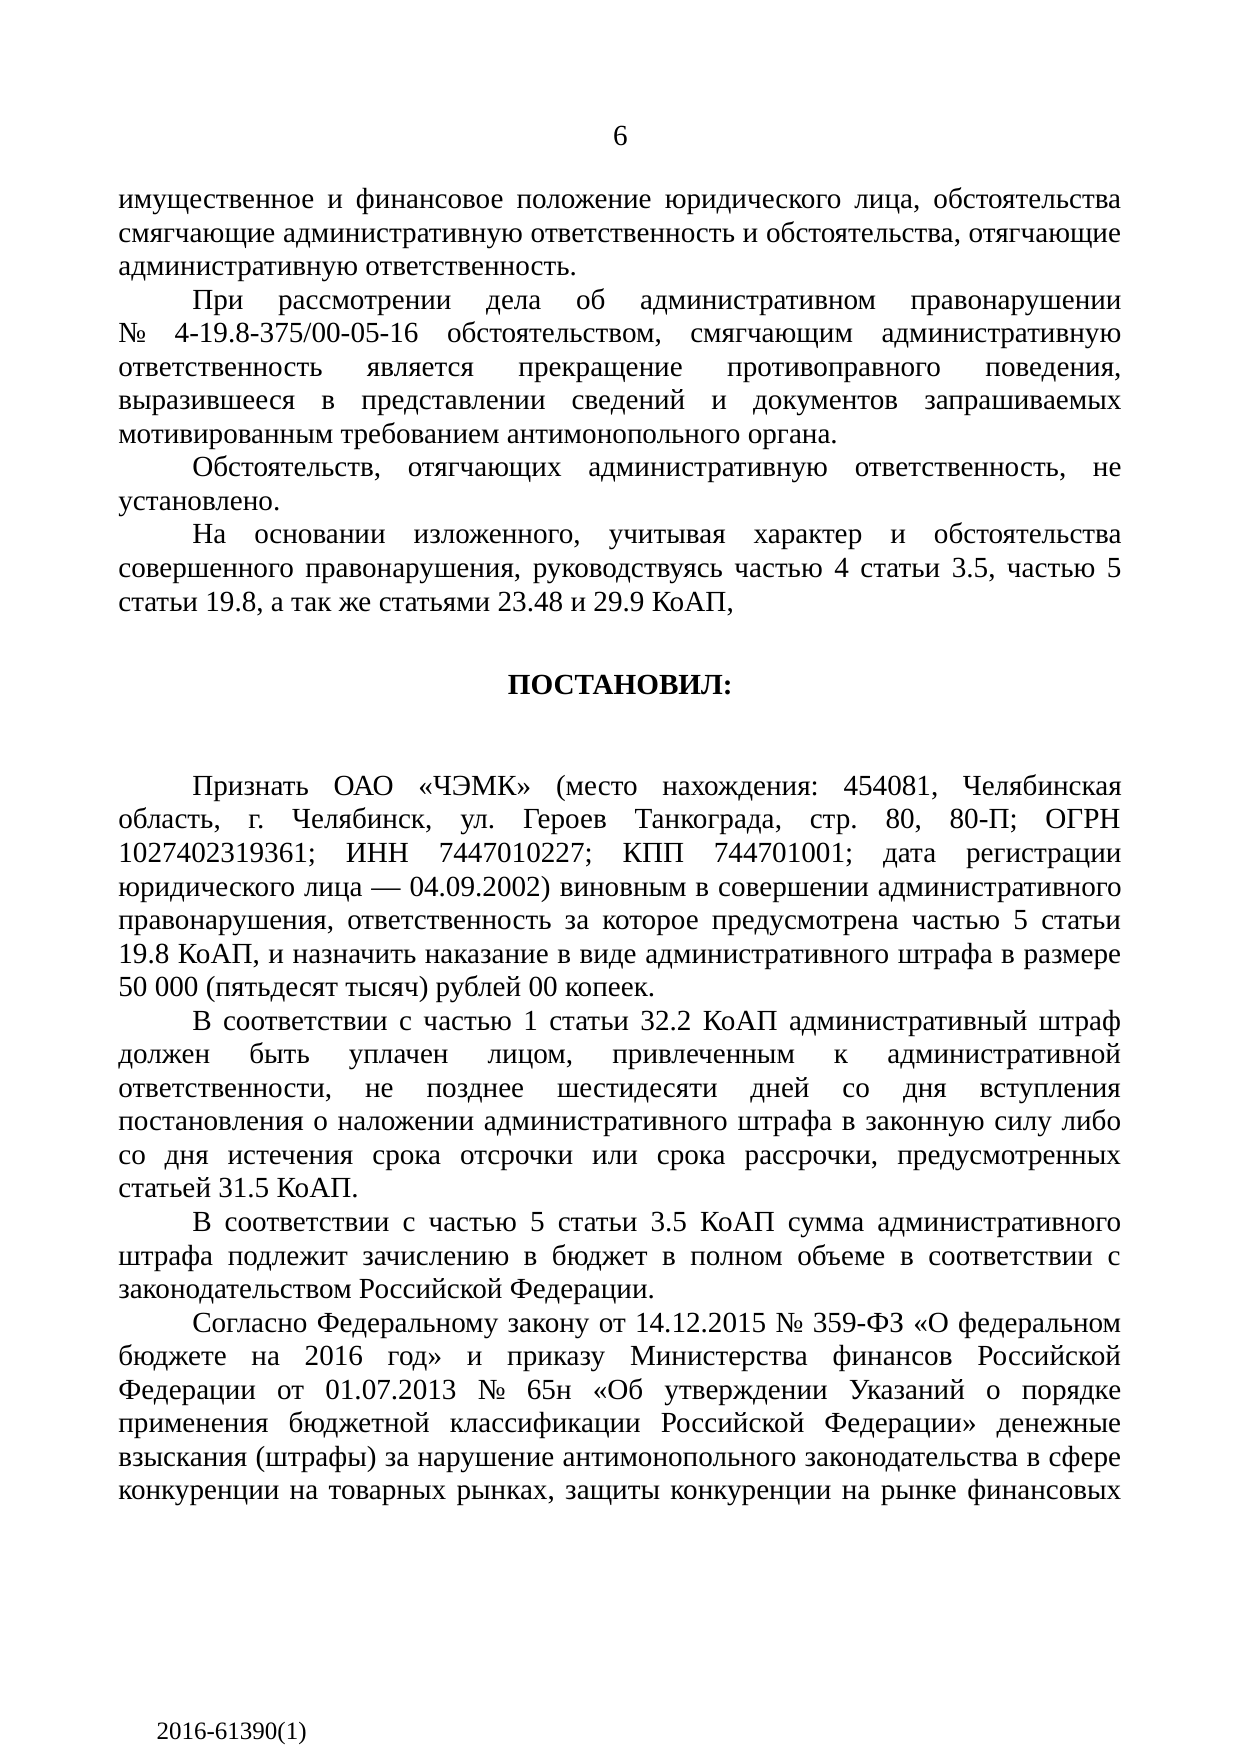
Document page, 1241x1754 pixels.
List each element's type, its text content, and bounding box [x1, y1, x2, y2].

text На основании изложенного, учитывая характер и обстоятельства совершенного правонарушения, руководствуясь частью 4 статьи 3.5, частью 5 статьи 19.8, а так же статьями 23.48 и 29.9 КоАП, [118, 517, 1122, 617]
text Согласно Федеральному закону от 14.12.2015 № 359-ФЗ «О федеральном бюджете на 2016 год» и приказу Министерства финансов Российской Федерации от 01.07.2013 № 65н «Об утверждении Указаний о порядке применения бюджетной классификации Российской Федерации» денежные взыскания (штрафы) за нарушение антимонопольного законодательства в сфере конкуренции на товарных рынках, защиты конкуренции на рынке финансовых [118, 1305, 1122, 1506]
text Признать ОАО «ЧЭМК» (место нахождения: 454081, Челябинская область, г. Челябинск, ул. Героев Танкограда, стр. 80, 80-П; ОГРН 1027402319361; ИНН 7447010227; КПП 744701001; дата регистрации юридического лица — 04.09.2002) виновным в совершении административного правонарушения, ответственность за которое предусмотрена частью 5 статьи 19.8 КоАП, и назначить наказание в виде административного штрафа в размере 50 000 (пятьдесят тысяч) рублей 00 копеек. [118, 768, 1122, 1003]
text ПОСТАНОВИЛ: [118, 667, 1122, 701]
text имущественное и финансовое положение юридического лица, обстоятельства смягчающие административную ответственность и обстоятельства, отягчающие административную ответственность. [118, 181, 1122, 282]
text В соответствии с частью 1 статьи 32.2 КоАП административный штраф должен быть уплачен лицом, привлеченным к административной ответственности, не позднее шестидесяти дней со дня вступления постановления о наложении административного штрафа в законную силу либо со дня истечения срока отсрочки или срока рассрочки, предусмотренных статьей 31.5 КоАП. [118, 1003, 1122, 1204]
text Обстоятельств, отягчающих административную ответственность, не установлено. [118, 449, 1122, 517]
text В соответствии с частью 5 статьи 3.5 КоАП сумма административного штрафа подлежит зачислению в бюджет в полном объеме в соответствии с законодательством Российской Федерации. [118, 1204, 1122, 1305]
text При рассмотрении дела об административном правонарушении № 4-19.8-375/00-05-16 обстоятельством, смягчающим административную ответственность является прекращение противоправного поведения, выразившееся в представлении сведений и документов запрашиваемых мотивированным требованием антимонопольного органа. [118, 282, 1122, 449]
